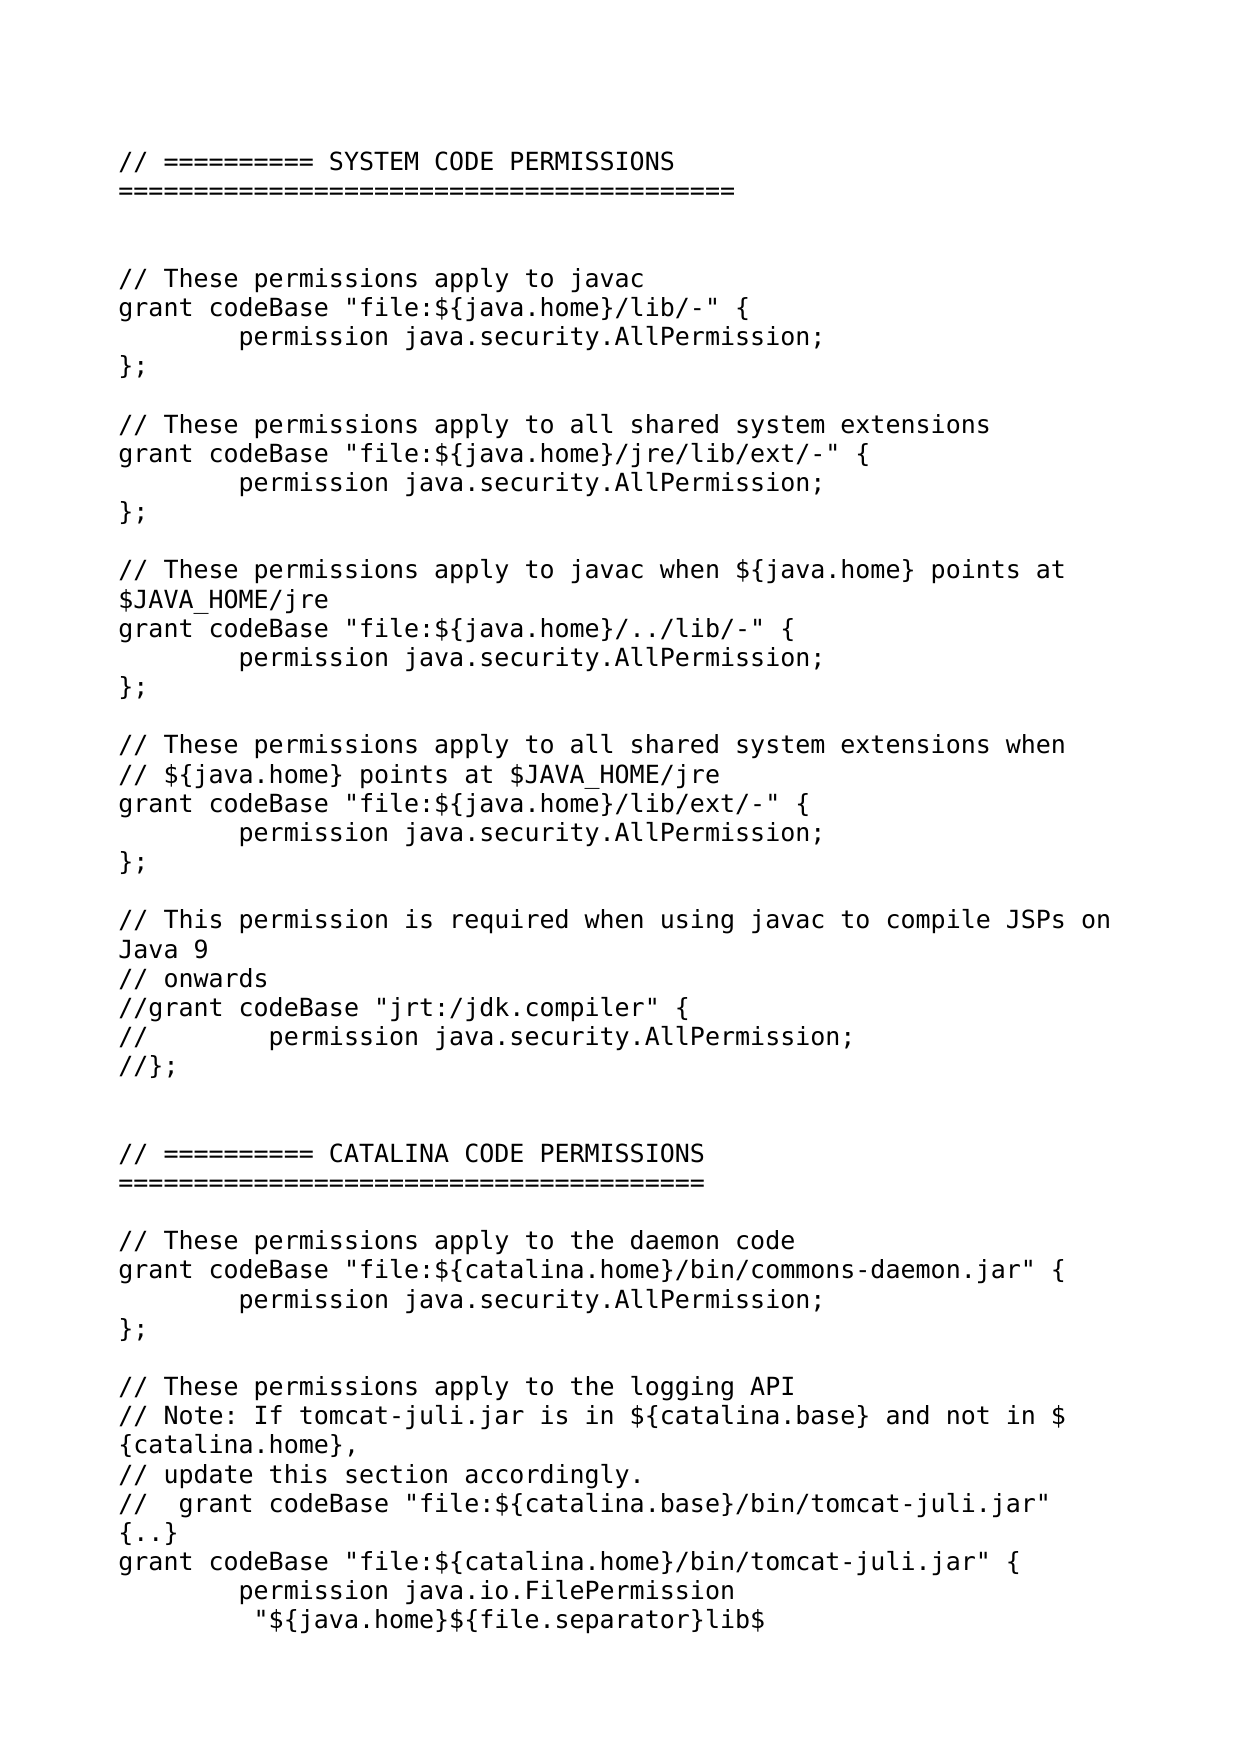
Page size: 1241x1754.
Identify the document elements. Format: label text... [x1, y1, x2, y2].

text // ========== SYSTEM CODE PERMISSIONS ========================================= // These permissions apply to javac grant codeBase "file:${java.home}/lib/-" { permission java.security.AllPermission; }; // These permissions apply to all shared system extensions grant codeBase "file:${java.home}/jre/lib/ext/-" { permission java.security.AllPermission; }; // These permissions apply to javac when ${java.home} points at $JAVA_HOME/jre grant codeBase "file:${java.home}/../lib/-" { permission java.security.AllPermission; }; // These permissions apply to all shared system extensions when // ${java.home} points at $JAVA_HOME/jre grant codeBase "file:${java.home}/lib/ext/-" { permission java.security.AllPermission; }; // This permission is required when using javac to compile JSPs on Java 9 // onwards //grant codeBase "jrt:/jdk.compiler" { // permission java.security.AllPermission; //}; // ========== CATALINA CODE PERMISSIONS ======================================= // These permissions apply to the daemon code grant codeBase "file:${catalina.home}/bin/commons-daemon.jar" { permission java.security.AllPermission; }; // These permissions apply to the logging API // Note: If tomcat-juli.jar is in ${catalina.base} and not in ${catalina.home}, // update this section accordingly. // grant codeBase "file:${catalina.base}/bin/tomcat-juli.jar" {..} grant codeBase "file:${catalina.home}/bin/tomcat-juli.jar" { permission java.io.FilePermission "${java.home}${file.separator}lib$ [118, 118, 1122, 1635]
